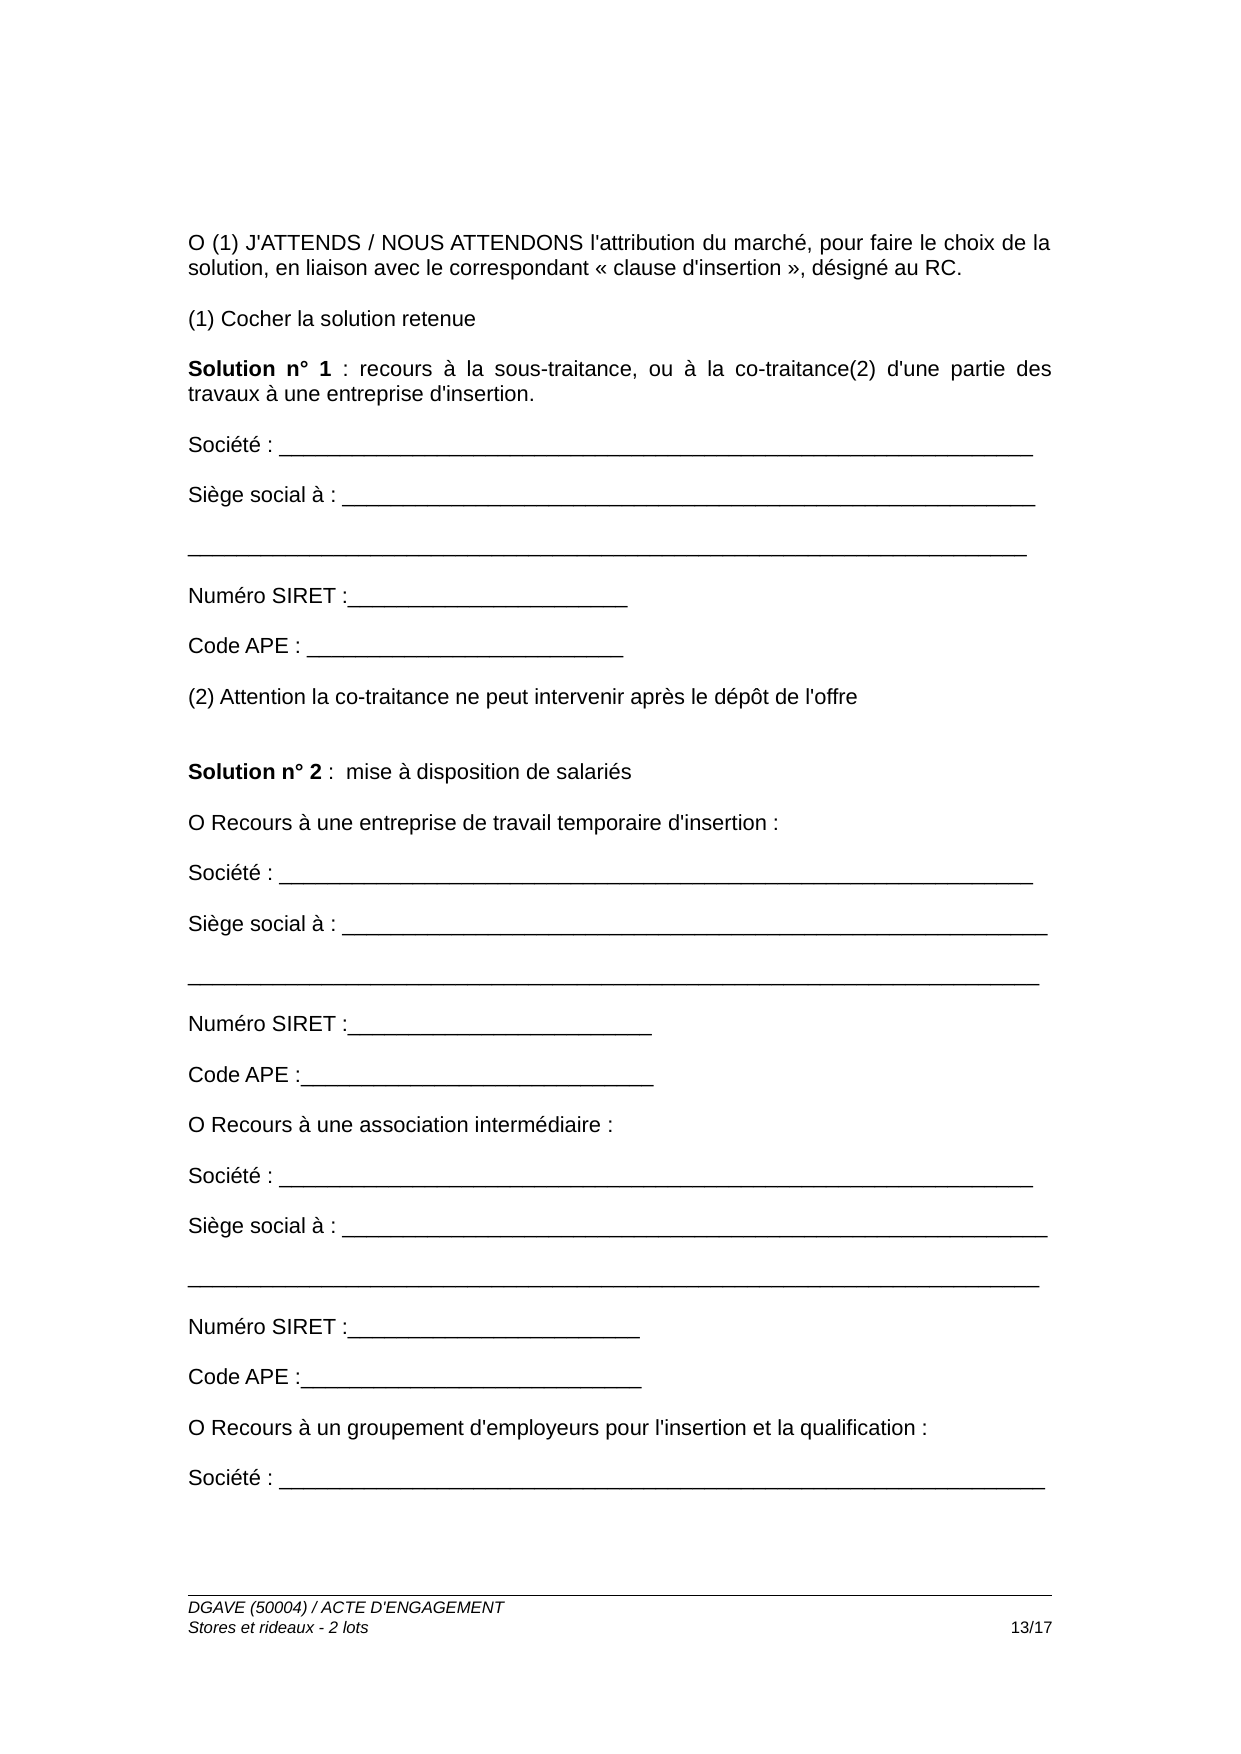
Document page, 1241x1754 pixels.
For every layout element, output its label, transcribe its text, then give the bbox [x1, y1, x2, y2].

text Solution n° 2 : mise à disposition de salariés [188, 759, 1052, 784]
text O Recours à une entreprise de travail temporaire d'insertion : [188, 809, 1052, 835]
text Société : _______________________________________________________________ [188, 1465, 1052, 1490]
text O (1) J'ATTENDS / NOUS ATTENDONS l'attribution du marché, pour faire le choix de la solution, en liaison avec le correspondant « clause d'insertion », désigné au RC. [188, 230, 1052, 280]
text O Recours à un groupement d'employeurs pour l'insertion et la qualification : [188, 1414, 1052, 1440]
text Numéro SIRET :_________________________ [188, 1011, 1052, 1036]
text Numéro SIRET :_______________________ [188, 583, 1052, 608]
text Siège social à : _________________________________________________________ [188, 482, 1052, 507]
text ______________________________________________________________________ [188, 1263, 1052, 1288]
text Code APE :____________________________ [188, 1364, 1052, 1389]
text Code APE : __________________________ [188, 633, 1052, 658]
text Siège social à : __________________________________________________________ [188, 1213, 1052, 1238]
text Siège social à : __________________________________________________________ [188, 910, 1052, 936]
text O Recours à une association intermédiaire : [188, 1112, 1052, 1137]
text ______________________________________________________________________ [188, 961, 1052, 986]
text Société : ______________________________________________________________ [188, 1162, 1052, 1188]
text Code APE :_____________________________ [188, 1062, 1052, 1087]
text Numéro SIRET :________________________ [188, 1314, 1052, 1339]
text (2) Attention la co-traitance ne peut intervenir après le dépôt de l'offre [188, 683, 1052, 709]
text _____________________________________________________________________ [188, 532, 1052, 557]
text Solution n° 1 : recours à la sous-traitance, ou à la co-traitance(2) d'une partie des travaux à une entreprise d'insertion. [188, 356, 1052, 406]
text Société : ______________________________________________________________ [188, 431, 1052, 457]
text Société : ______________________________________________________________ [188, 860, 1052, 885]
text (1) Cocher la solution retenue [188, 305, 1052, 331]
